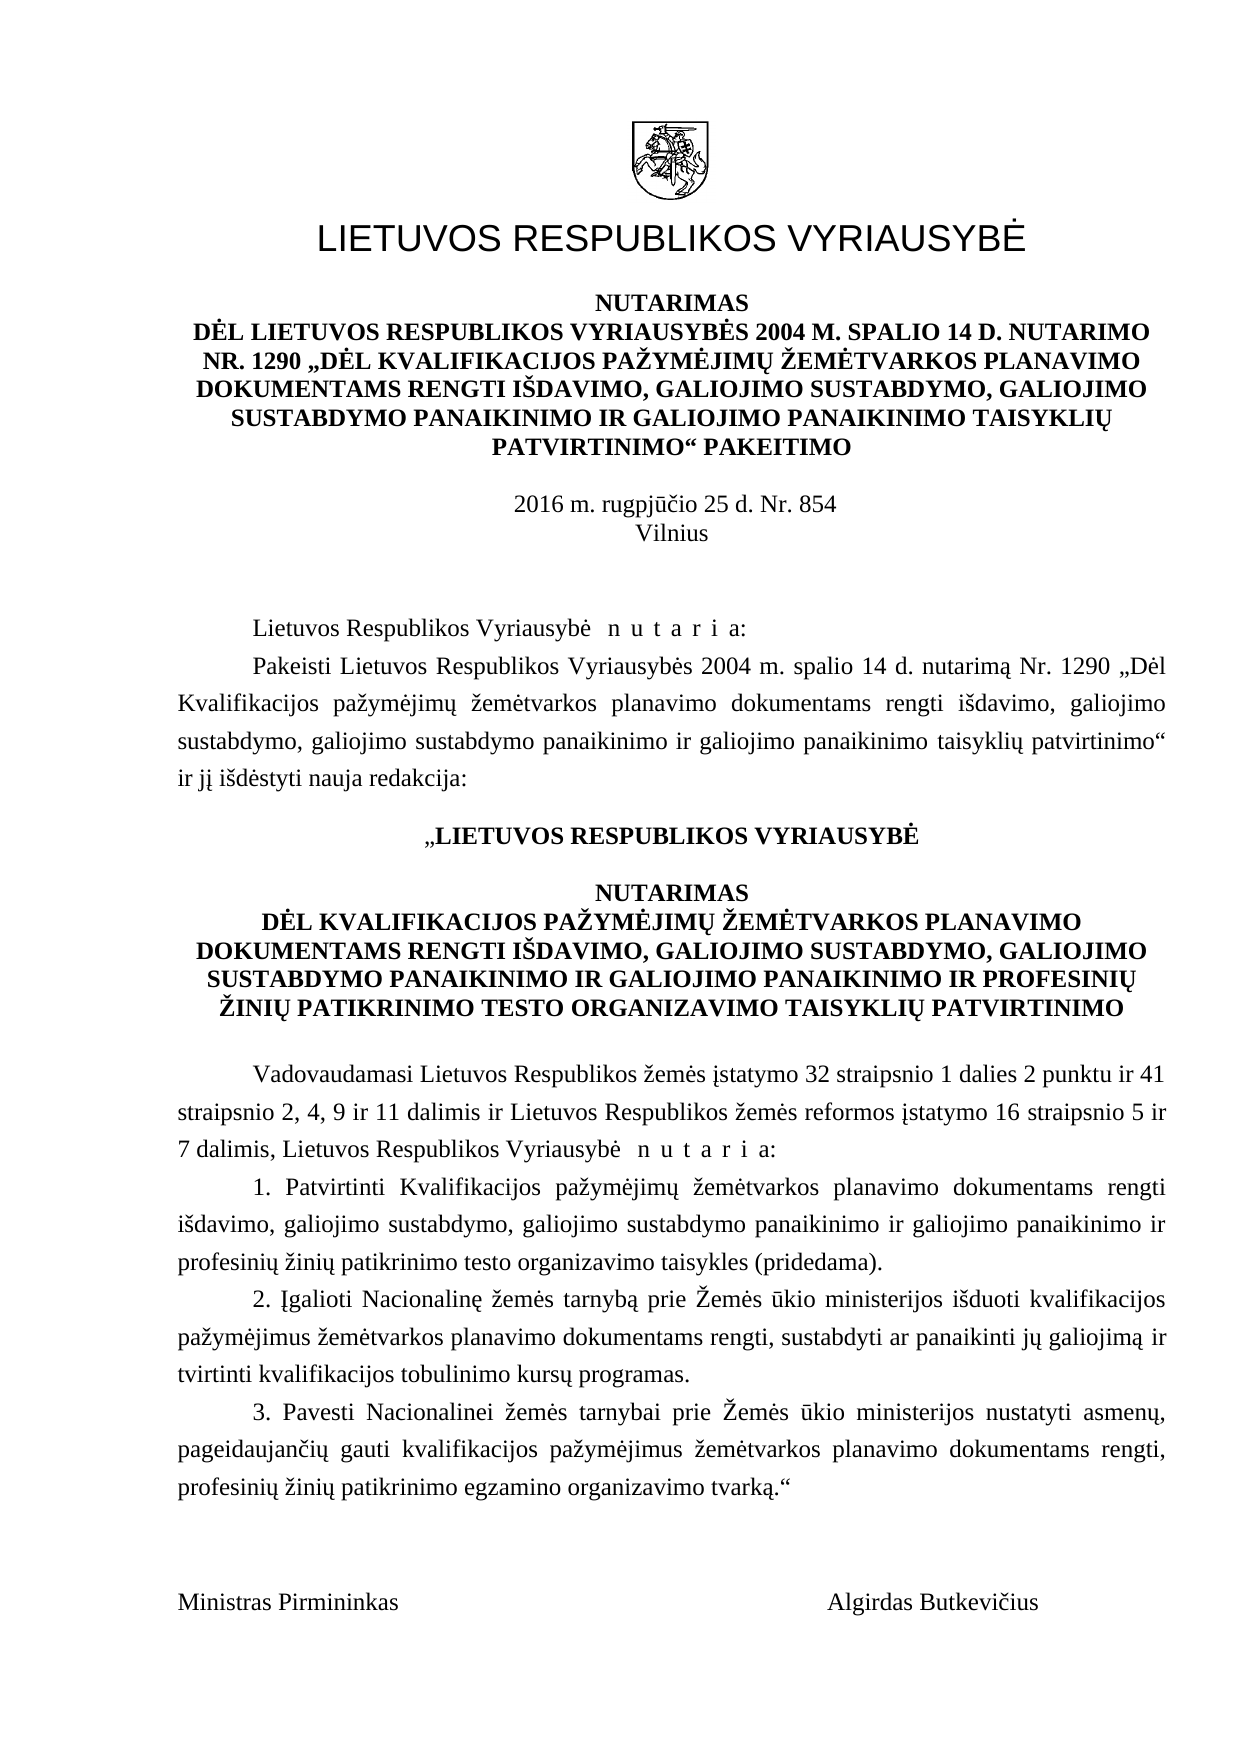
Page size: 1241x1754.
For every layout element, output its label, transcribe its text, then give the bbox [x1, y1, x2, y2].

text Lietuvos Respublikos Vyriausybė [177, 216, 1166, 259]
text Pakeisti Lietuvos Respublikos Vyriausybės 2004 m. spalio 14 d. nutarimą Nr. 1290 „Dėl Kvalifikacijos pažymėjimų žemėtvarkos planavimo dokumentams rengti išdavimo, galiojimo sustabdymo, galiojimo sustabdymo panaikinimo ir galiojimo panaikinimo taisyklių patvirtinimo“ ir jį išdėstyti nauja redakcija: [177, 642, 1166, 792]
text NUTARIMAS [177, 878, 1166, 907]
text „LIETUVOS RESPUBLIKOS VYRIAUSYBĖ [177, 821, 1166, 849]
text Vadovaudamasi Lietuvos Respublikos žemės įstatymo 32 straipsnio 1 dalies 2 punktu ir 41 straipsnio 2, 4, 9 ir 11 dalimis ir Lietuvos Respublikos žemės reformos įstatymo 16 straipsnio 5 ir 7 dalimis, Lietuvos Respublikos Vyriausybė nutaria: [177, 1051, 1166, 1163]
text Lietuvos Respublikos Vyriausybė nutaria: [177, 604, 1166, 642]
text DĖL LIETUVOS RESPUBLIKOS VYRIAUSYBĖS 2004 M. SPALIO 14 D. NUTARIMO NR. 1290 „DĖL KVALIFIKACIJOS PAŽYMĖJIMŲ ŽEMĖTVARKOS PLANAVIMO DOKUMENTAMS RENGTI IŠDAVIMO, GALIOJIMO SUSTABDYMO, GALIOJIMO SUSTABDYMO PANAIKINIMO IR GALIOJIMO PANAIKINIMO TAISYKLIŲ PATVIRTINIMO“ PAKEITIMO [177, 317, 1166, 461]
text 3. Pavesti Nacionalinei žemės tarnybai prie Žemės ūkio ministerijos nustatyti asmenų, pageidaujančių gauti kvalifikacijos pažymėjimus žemėtvarkos planavimo dokumentams rengti, profesinių žinių patikrinimo egzamino organizavimo tvarką.“ [177, 1388, 1166, 1501]
text DĖL KVALIFIKACIJOS PAŽYMĖJIMŲ ŽEMĖTVARKOS PLANAVIMO DOKUMENTAMS RENGTI IŠDAVIMO, GALIOJIMO SUSTABDYMO, GALIOJIMO SUSTABDYMO PANAIKINIMO IR GALIOJIMO PANAIKINIMO IR PROFESINIŲ ŽINIŲ PATIKRINIMO TESTO ORGANIZAVIMO TAISYKLIŲ PATVIRTINIMO [177, 907, 1166, 1022]
text 2016 m. rugpjūčio 25 d. Nr. 854 [177, 489, 1166, 518]
text 1. Patvirtinti Kvalifikacijos pažymėjimų žemėtvarkos planavimo dokumentams rengti išdavimo, galiojimo sustabdymo, galiojimo sustabdymo panaikinimo ir galiojimo panaikinimo ir profesinių žinių patikrinimo testo organizavimo taisykles (pridedama). [177, 1163, 1166, 1276]
text nutarimas [177, 288, 1166, 317]
text Ministras Pirmininkas Algirdas Butkevičius [177, 1587, 1166, 1616]
text 2. Įgalioti Nacionalinę žemės tarnybą prie Žemės ūkio ministerijos išduoti kvalifikacijos pažymėjimus žemėtvarkos planavimo dokumentams rengti, sustabdyti ar panaikinti jų galiojimą ir tvirtinti kvalifikacijos tobulinimo kursų programas. [177, 1276, 1166, 1388]
text Vilnius [177, 518, 1166, 547]
